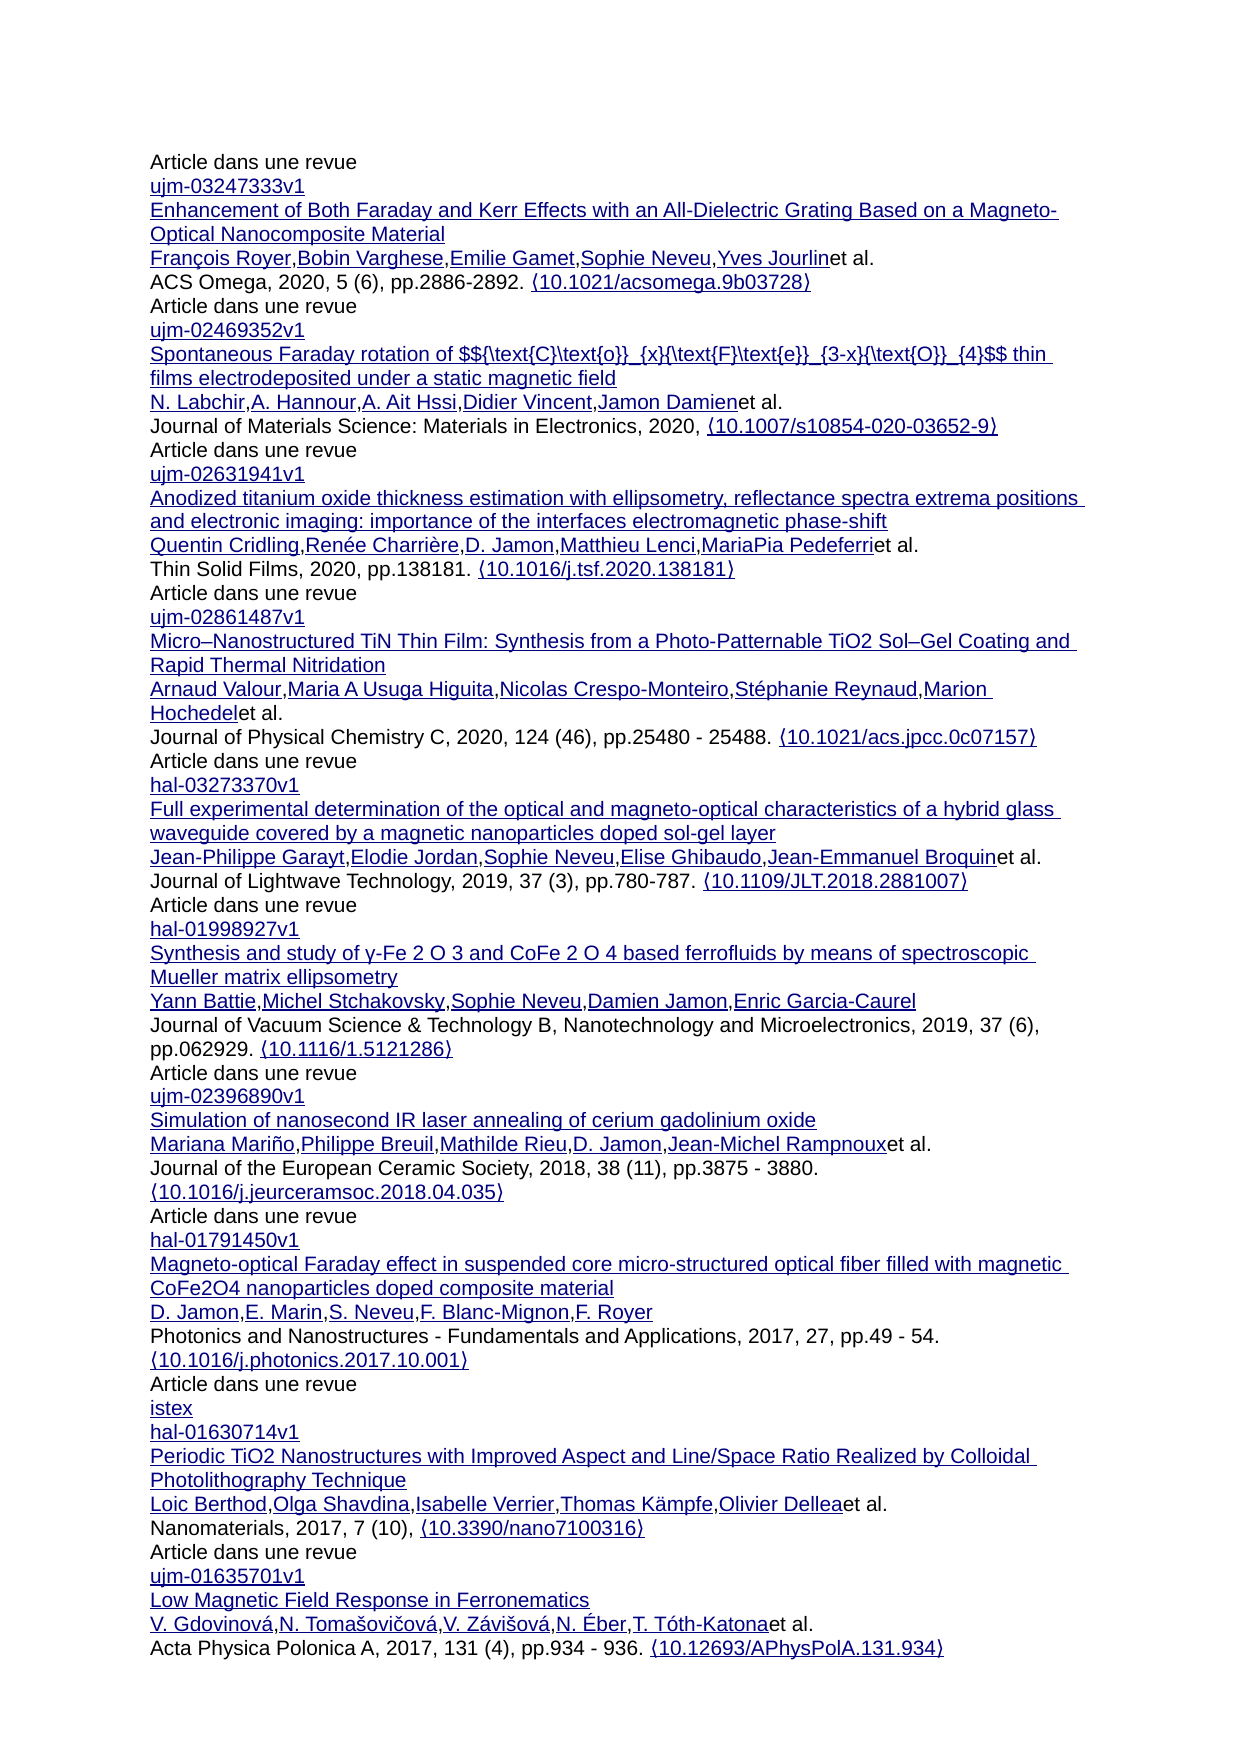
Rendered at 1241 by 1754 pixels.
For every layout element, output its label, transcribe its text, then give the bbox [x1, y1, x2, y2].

table_cell Magneto-optical Faraday effect in suspended core micro-structured optical fiber filled with magnetic CoFe2O4 nanoparticles doped composite material D. Jamon,E. Marin,S. Neveu,F. Blanc-Mignon,F. Royer Photonics and Nanostructures - Fundamentals and Applications, 2017, 27, pp.49 - 54. ⟨10.1016/j.photonics.2017.10.001⟩ Article dans une revue istex hal-01630714v1 [150, 1252, 1090, 1444]
table_cell Full experimental determination of the optical and magneto-optical characteristics of a hybrid glass waveguide covered by a magnetic nanoparticles doped sol-gel layer Jean-Philippe Garayt,Elodie Jordan,Sophie Neveu,Elise Ghibaudo,Jean-Emmanuel Broquinet al. Journal of Lightwave Technology, 2019, 37 (3), pp.780-787. ⟨10.1109/JLT.2018.2881007⟩ Article dans une revue hal-01998927v1 [150, 797, 1090, 941]
table_cell Micro–Nanostructured TiN Thin Film: Synthesis from a Photo-Patternable TiO2 Sol–Gel Coating and Rapid Thermal Nitridation Arnaud Valour,Maria A Usuga Higuita,Nicolas Crespo-Monteiro,Stéphanie Reynaud,Marion Hochedelet al. Journal of Physical Chemistry C, 2020, 124 (46), pp.25480 - 25488. ⟨10.1021/acs.jpcc.0c07157⟩ Article dans une revue hal-03273370v1 [150, 629, 1090, 797]
table_cell Anodized titanium oxide thickness estimation with ellipsometry, reflectance spectra extrema positions and electronic imaging: importance of the interfaces electromagnetic phase-shift Quentin Cridling,Renée Charrière,D. Jamon,Matthieu Lenci,MariaPia Pedeferriet al. Thin Solid Films, 2020, pp.138181. ⟨10.1016/j.tsf.2020.138181⟩ Article dans une revue ujm-02861487v1 [150, 485, 1090, 629]
table_cell Article dans une revue ujm-03247333v1 [150, 150, 1090, 198]
table_cell Periodic TiO2 Nanostructures with Improved Aspect and Line/Space Ratio Realized by Colloidal Photolithography Technique Loic Berthod,Olga Shavdina,Isabelle Verrier,Thomas Kämpfe,Olivier Delleaet al. Nanomaterials, 2017, 7 (10), ⟨10.3390/nano7100316⟩ Article dans une revue ujm-01635701v1 [150, 1444, 1090, 1587]
table_cell Low Magnetic Field Response in Ferronematics V. Gdovinová,N. Tomašovičová,V. Závišová,N. Éber,T. Tóth-Katonaet al. Acta Physica Polonica A, 2017, 131 (4), pp.934 - 936. ⟨10.12693/APhysPolA.131.934⟩ [150, 1588, 1090, 1659]
table_cell Simulation of nanosecond IR laser annealing of cerium gadolinium oxide Mariana Mariño,Philippe Breuil,Mathilde Rieu,D. Jamon,Jean-Michel Rampnouxet al. Journal of the European Ceramic Society, 2018, 38 (11), pp.3875 - 3880. ⟨10.1016/j.jeurceramsoc.2018.04.035⟩ Article dans une revue hal-01791450v1 [150, 1108, 1090, 1252]
table_cell Synthesis and study of γ-Fe 2 O 3 and CoFe 2 O 4 based ferrofluids by means of spectroscopic Mueller matrix ellipsometry Yann Battie,Michel Stchakovsky,Sophie Neveu,Damien Jamon,Enric Garcia-Caurel Journal of Vacuum Science & Technology B, Nanotechnology and Microelectronics, 2019, 37 (6), pp.062929. ⟨10.1116/1.5121286⟩ Article dans une revue ujm-02396890v1 [150, 941, 1090, 1108]
table_cell Enhancement of Both Faraday and Kerr Effects with an All-Dielectric Grating Based on a Magneto-Optical Nanocomposite Material François Royer,Bobin Varghese,Emilie Gamet,Sophie Neveu,Yves Jourlinet al. ACS Omega, 2020, 5 (6), pp.2886-2892. ⟨10.1021/acsomega.9b03728⟩ Article dans une revue ujm-02469352v1 [150, 198, 1090, 342]
table_cell Spontaneous Faraday rotation of $${\text{C}\text{o}}_{x}{\text{F}\text{e}}_{3-x}{\text{O}}_{4}$$ thin films electrodeposited under a static magnetic field N. Labchir,A. Hannour,A. Ait Hssi,Didier Vincent,Jamon Damienet al. Journal of Materials Science: Materials in Electronics, 2020, ⟨10.1007/s10854-020-03652-9⟩ Article dans une revue ujm-02631941v1 [150, 342, 1090, 485]
